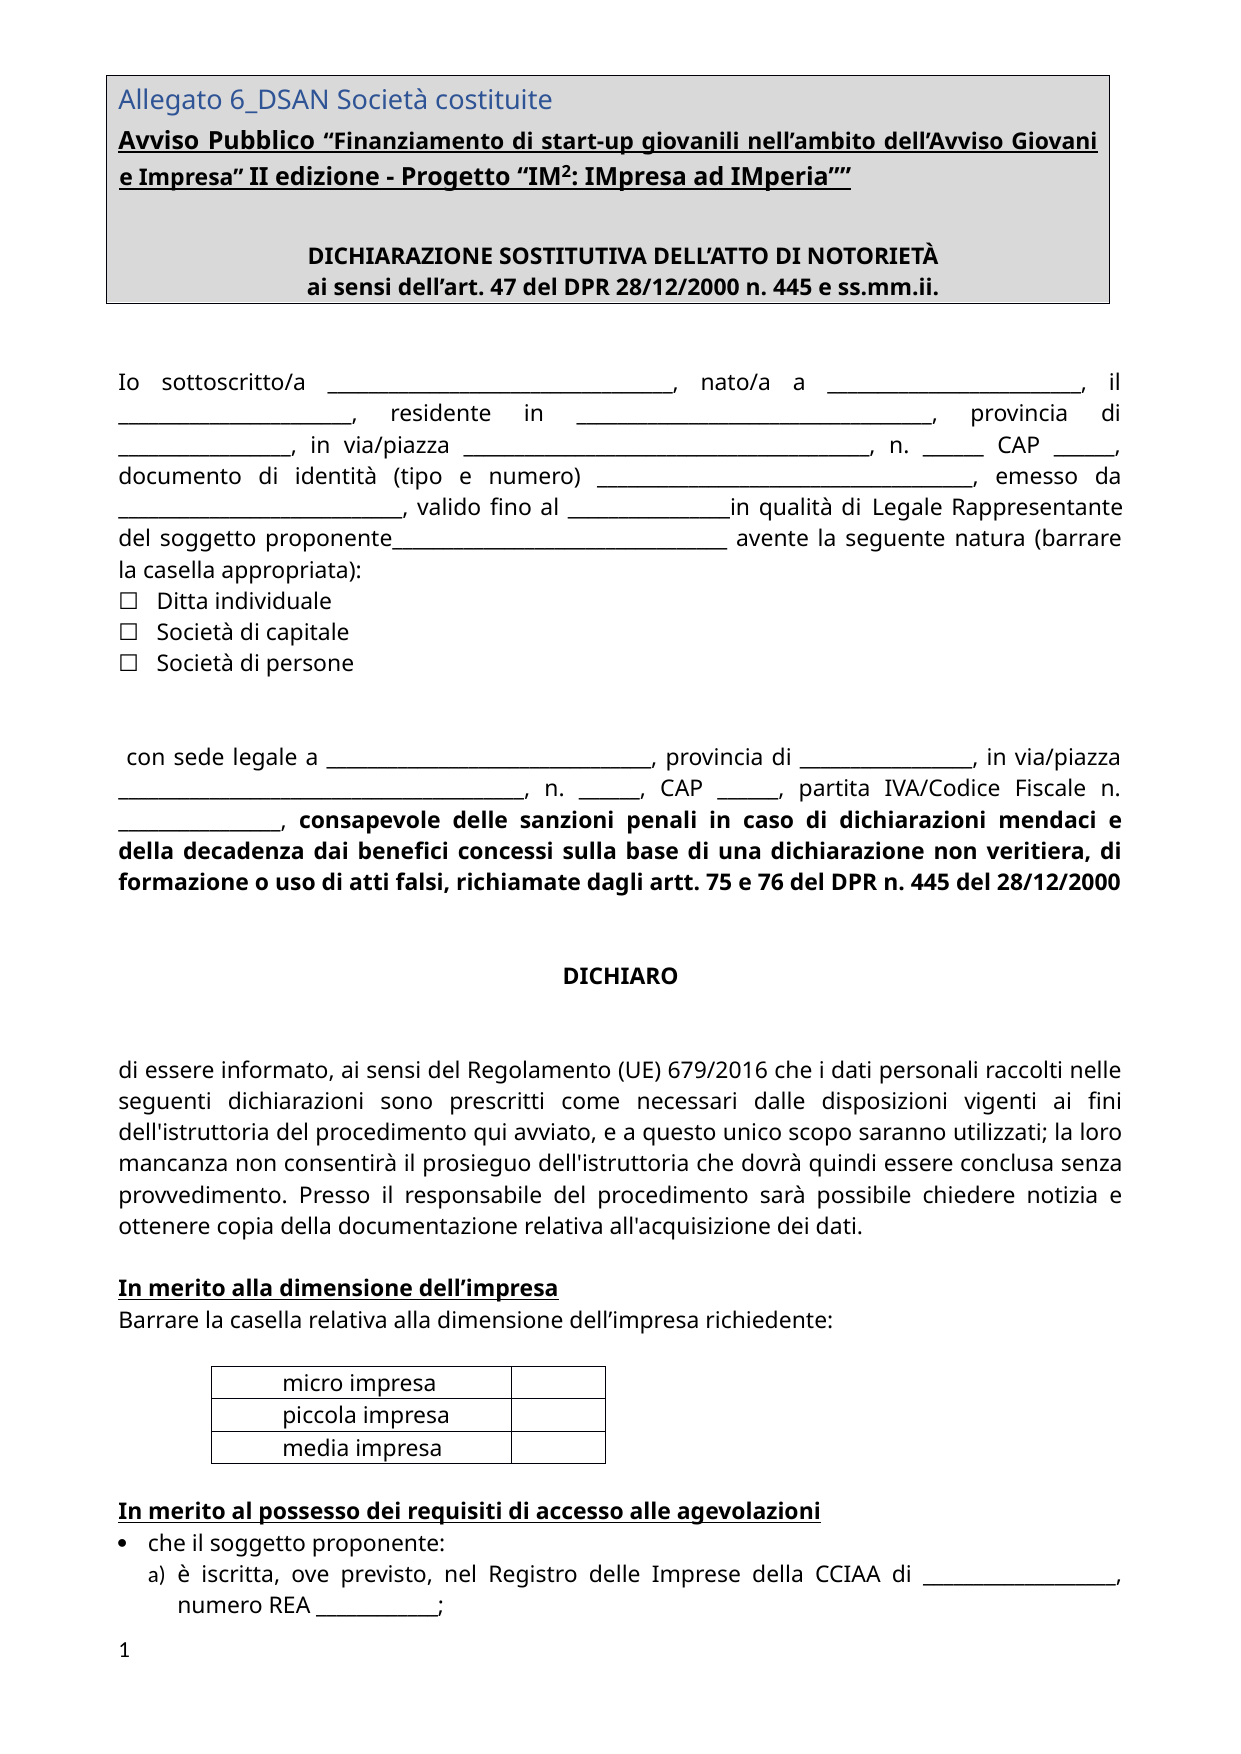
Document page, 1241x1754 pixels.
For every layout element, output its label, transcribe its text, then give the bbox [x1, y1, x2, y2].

text con sede legale a ________________________________, provincia di _________________, in via/piazza ________________________________________, n. ______, CAP ______, partita IVA/Codice Fiscale n. ________________, consapevole delle sanzioni penali in caso di dichiarazioni mendaci e della decadenza dai benefici concessi sulla base di una dichiarazione non veritiera, di formazione o uso di atti falsi, richiamate dagli artt. 75 e 76 del DPR n. 445 del 28/12/2000 [118, 741, 1123, 897]
text ☐ Società di persone [118, 647, 1123, 678]
subtitle In merito al possesso dei requisiti di accesso alle agevolazioni [118, 1495, 1123, 1526]
table_cell media impresa [212, 1432, 511, 1463]
table_header Allegato 6_DSAN Società costituite Avviso Pubblico “Finanziamento di start-up giovanili nell’ambito dell’Avviso Giovani e Impresa” II edizione - Progetto “IM2: IMpresa ad IMperia”” DICHIARAZIONE SOSTITUTIVA DELL’ATTO DI NOTORIETÀ ai sensi dell’art. 47 del DPR 28/12/2000 n. 445 e ss.mm.ii. [107, 76, 1109, 302]
table_header [512, 1367, 605, 1398]
table_cell [512, 1399, 605, 1431]
table_cell piccola impresa [212, 1399, 511, 1431]
table_cell [512, 1432, 605, 1463]
list che il soggetto proponente: [118, 1526, 1132, 1558]
text Barrare la casella relativa alla dimensione dell’impresa richiedente: [118, 1303, 1123, 1335]
list è iscritta, ove previsto, nel Registro delle Imprese della CCIAA di ___________________, numero REA ____________; [148, 1558, 1123, 1620]
text ☐ Società di capitale [118, 616, 1123, 647]
text di essere informato, ai sensi del Regolamento (UE) 679/2016 che i dati personali raccolti nelle seguenti dichiarazioni sono prescritti come necessari dalle disposizioni vigenti ai fini dell'istruttoria del procedimento qui avviato, e a questo unico scopo saranno utilizzati; la loro mancanza non consentirà il prosieguo dell'istruttoria che dovrà quindi essere conclusa senza provvedimento. Presso il responsabile del procedimento sarà possibile chiedere notizia e ottenere copia della documentazione relativa all'acquisizione dei dati. [118, 1053, 1123, 1241]
text Io sottoscritto/a __________________________________, nato/a a _________________________, il _______________________, residente in ___________________________________, provincia di _________________, in via/piazza ________________________________________, n. ______ CAP ______, documento di identità (tipo e numero) _____________________________________, emesso da ____________________________, valido fino al ________________in qualità di Legale Rappresentante del soggetto proponente_________________________________ avente la seguente natura (barrare la casella appropriata): [118, 366, 1123, 585]
text ☐ Ditta individuale [118, 585, 1123, 616]
subtitle In merito alla dimensione dell’impresa [118, 1272, 1123, 1303]
text DICHIARO [118, 960, 1123, 991]
table_header micro impresa [212, 1367, 511, 1398]
